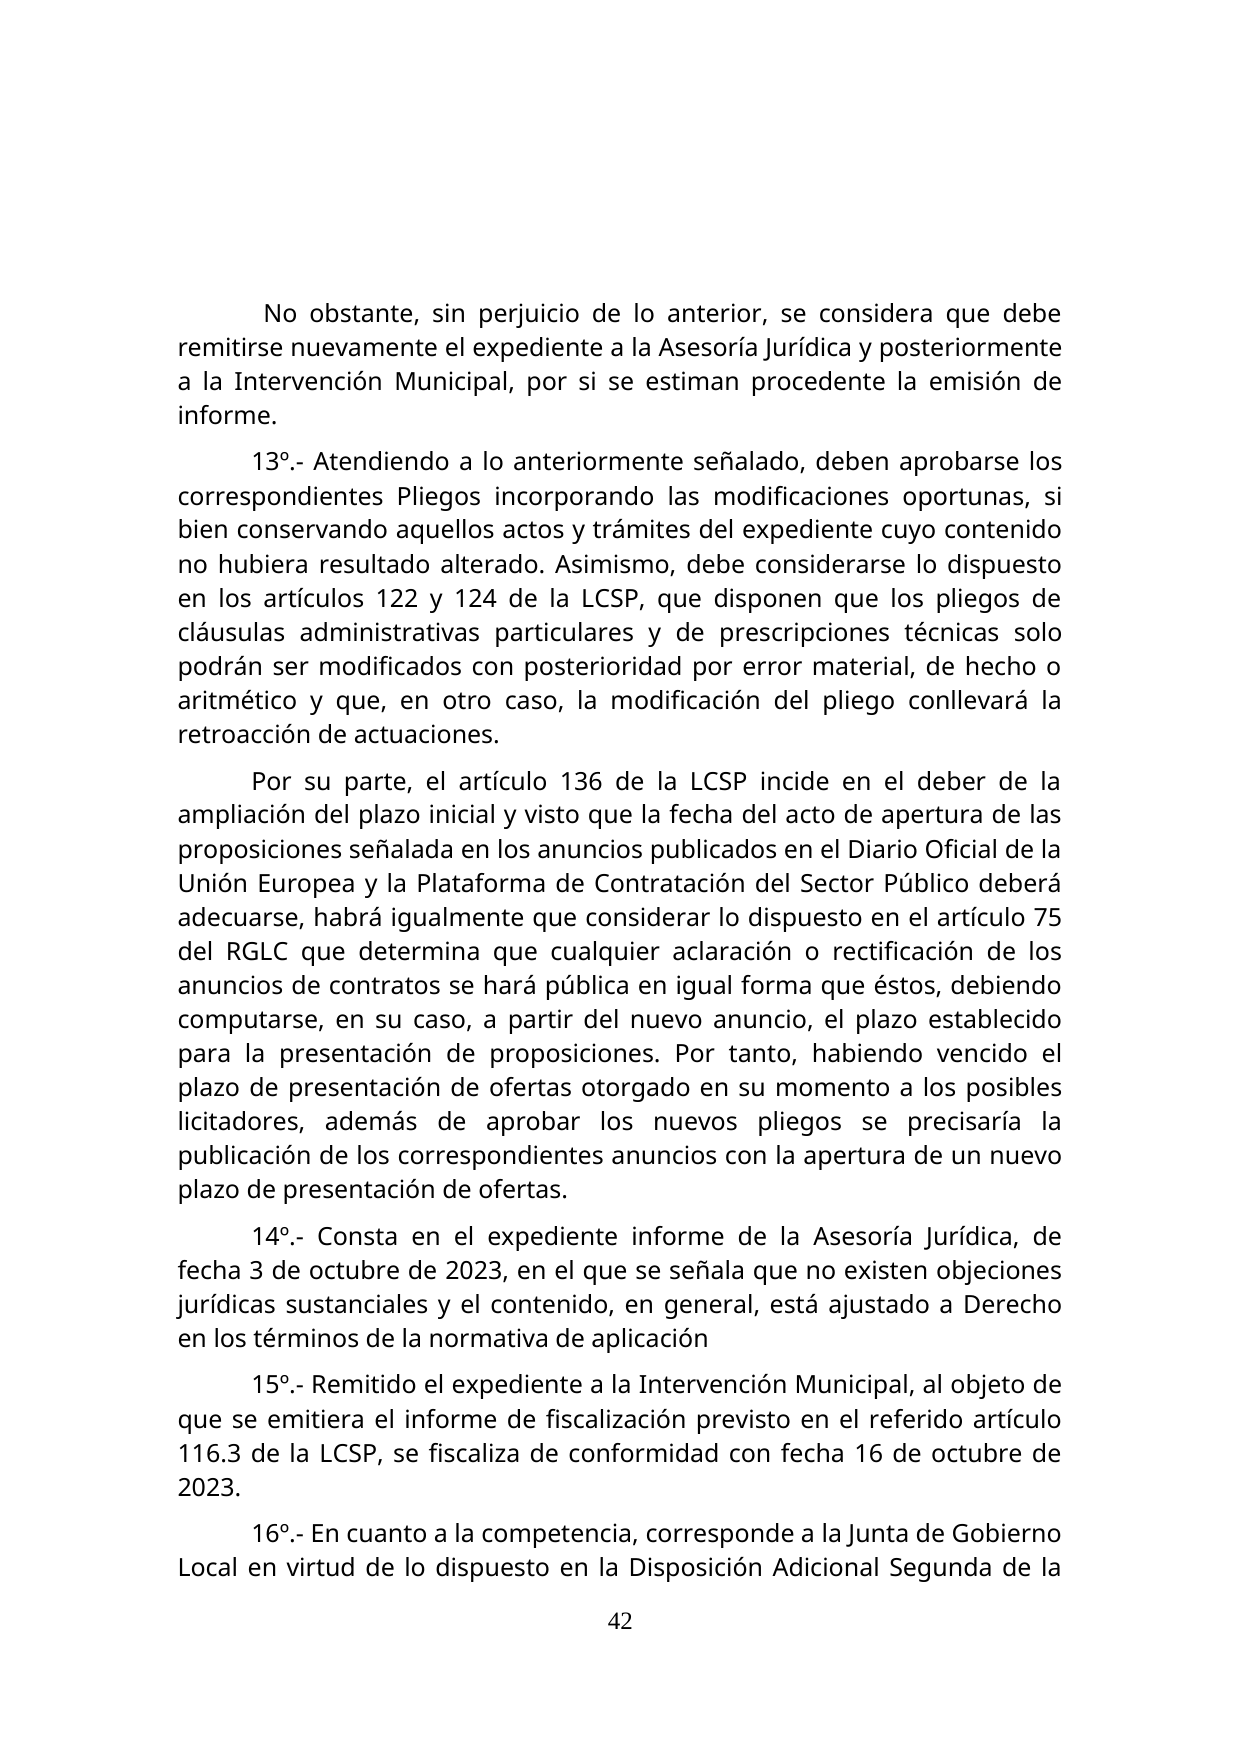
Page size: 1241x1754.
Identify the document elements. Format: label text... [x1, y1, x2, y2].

text 13º.- Atendiendo a lo anteriormente señalado, deben aprobarse los correspondientes Pliegos incorporando las modificaciones oportunas, si bien conservando aquellos actos y trámites del expediente cuyo contenido no hubiera resultado alterado. Asimismo, debe considerarse lo dispuesto en los artículos 122 y 124 de la LCSP, que disponen que los pliegos de cláusulas administrativas particulares y de prescripciones técnicas solo podrán ser modificados con posterioridad por error material, de hecho o aritmético y que, en otro caso, la modificación del pliego conllevará la retroacción de actuaciones. [177, 444, 1063, 751]
text 16º.- En cuanto a la competencia, corresponde a la Junta de Gobierno Local en virtud de lo dispuesto en la Disposición Adicional Segunda de la [177, 1516, 1063, 1584]
text No obstante, sin perjuicio de lo anterior, se considera que debe remitirse nuevamente el expediente a la Asesoría Jurídica y posteriormente a la Intervención Municipal, por si se estiman procedente la emisión de informe. [177, 295, 1063, 432]
text 14º.- Consta en el expediente informe de la Asesoría Jurídica, de fecha 3 de octubre de 2023, en el que se señala que no existen objeciones jurídicas sustanciales y el contenido, en general, está ajustado a Derecho en los términos de la normativa de aplicación [177, 1218, 1063, 1355]
text 15º.- Remitido el expediente a la Intervención Municipal, al objeto de que se emitiera el informe de fiscalización previsto en el referido artículo 116.3 de la LCSP, se fiscaliza de conformidad con fecha 16 de octubre de 2023. [177, 1367, 1063, 1503]
text Por su parte, el artículo 136 de la LCSP incide en el deber de la ampliación del plazo inicial y visto que la fecha del acto de apertura de las proposiciones señalada en los anuncios publicados en el Diario Oficial de la Unión Europea y la Plataforma de Contratación del Sector Público deberá adecuarse, habrá igualmente que considerar lo dispuesto en el artículo 75 del RGLC que determina que cualquier aclaración o rectificación de los anuncios de contratos se hará pública en igual forma que éstos, debiendo computarse, en su caso, a partir del nuevo anuncio, el plazo establecido para la presentación de proposiciones. Por tanto, habiendo vencido el plazo de presentación de ofertas otorgado en su momento a los posibles licitadores, además de aprobar los nuevos pliegos se precisaría la publicación de los correspondientes anuncios con la apertura de un nuevo plazo de presentación de ofertas. [177, 763, 1063, 1206]
